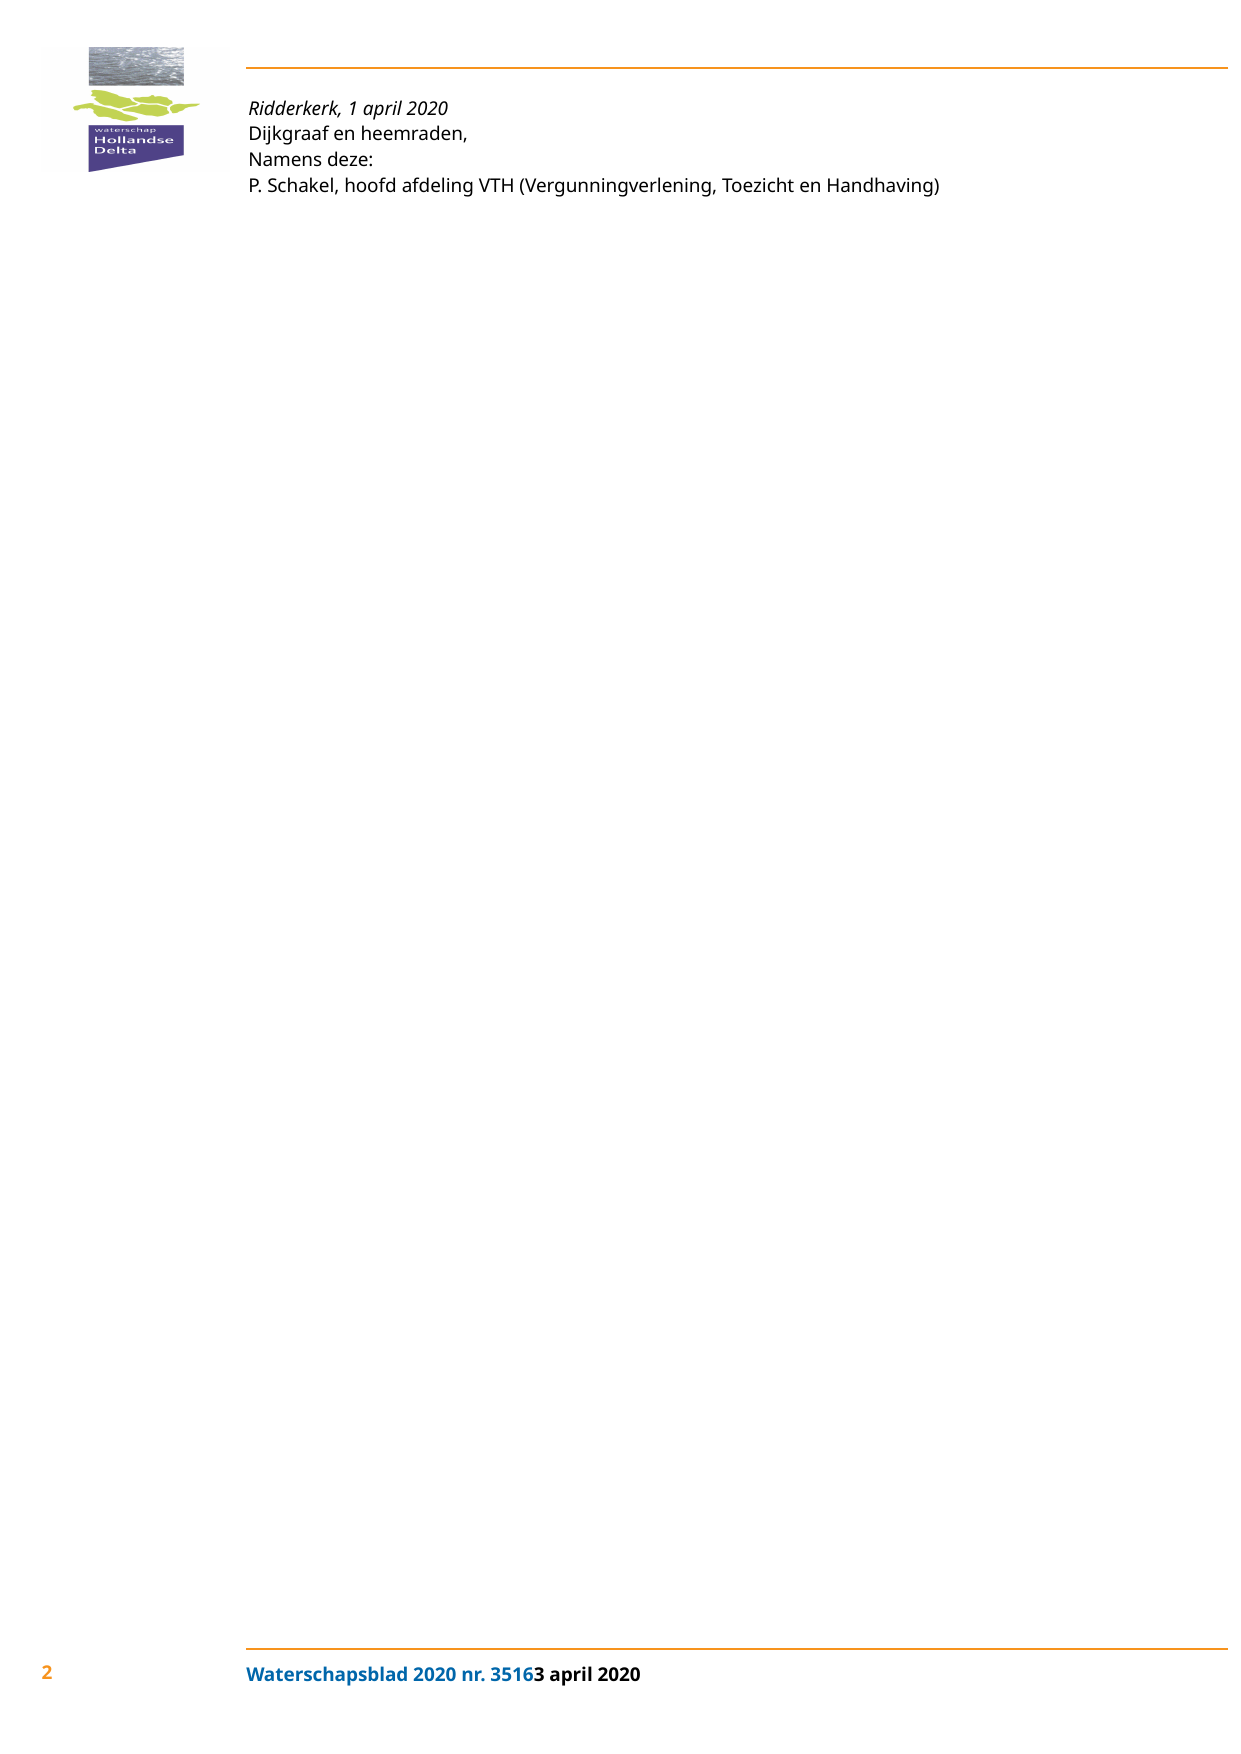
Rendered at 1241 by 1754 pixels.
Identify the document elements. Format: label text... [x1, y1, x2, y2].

text Dijkgraaf en heemraden, [248, 121, 1152, 146]
text Namens deze: [248, 146, 1152, 172]
picture [41, 47, 231, 172]
text Ridderkerk, 1 april 2020 [248, 95, 1152, 121]
text P. Schakel, hoofd afdeling VTH (Vergunningverlening, Toezicht en Handhaving) [248, 172, 1152, 198]
